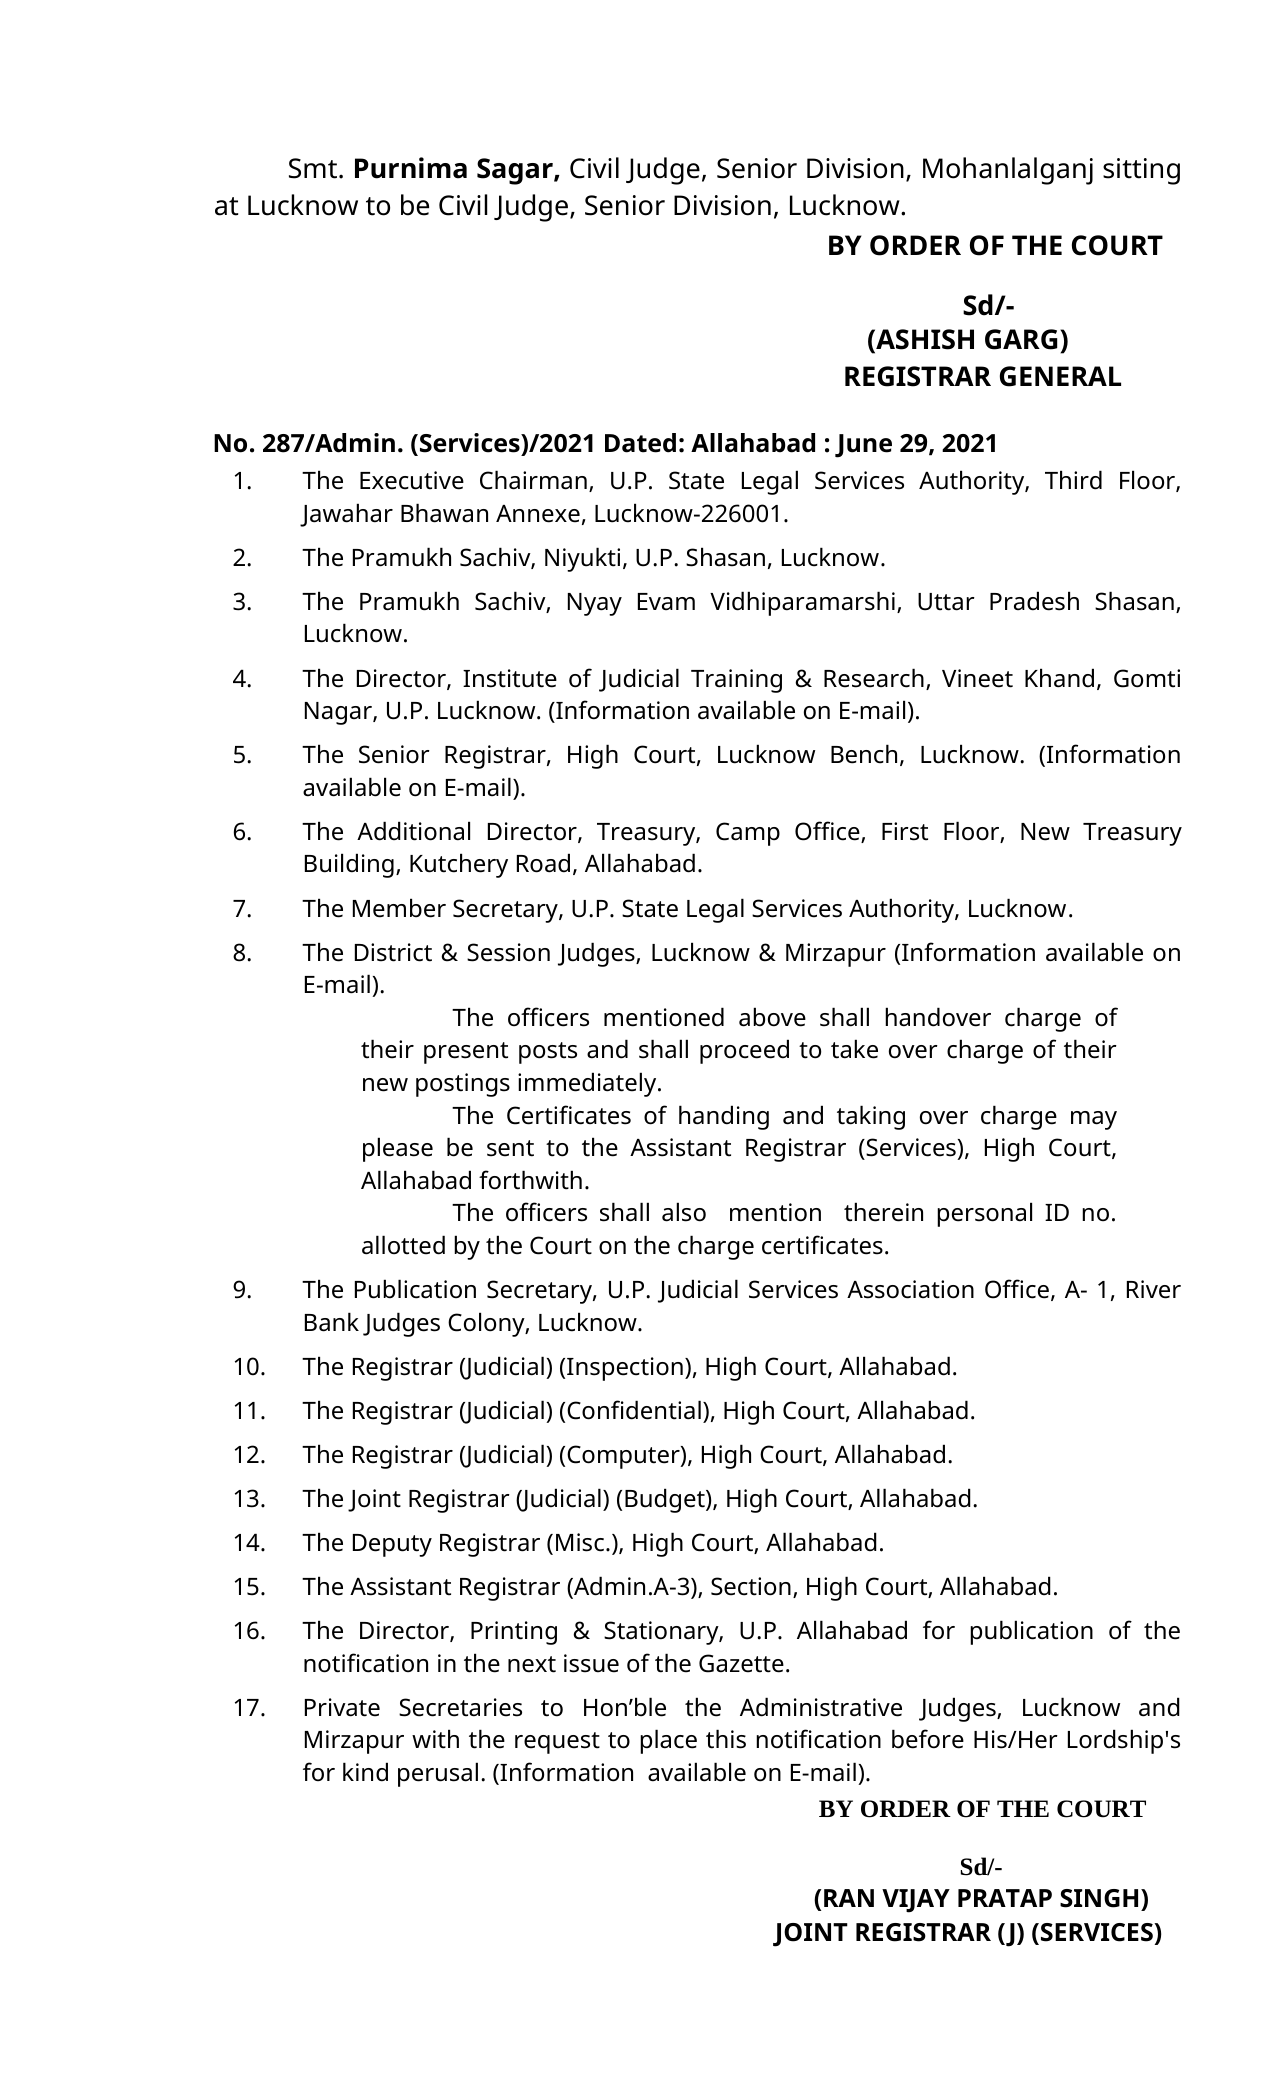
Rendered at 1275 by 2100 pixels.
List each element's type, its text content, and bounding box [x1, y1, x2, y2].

table_cell [227, 1388, 297, 1432]
text Sd/- [212, 294, 1181, 321]
text BY ORDER OF THE COURT [212, 227, 1181, 264]
table_cell [227, 1267, 297, 1344]
table_cell [227, 1685, 297, 1794]
table_cell The District & Session Judges, Lucknow & Mirzapur (Information available on E-mail). The officers mentioned above shall handover charge of their present posts and shall proceed to take over charge of their new postings immediately. The Certificates of handing and taking over charge may please be sent to the Assistant Registrar (Services), High Court, Allahabad forthwith. The officers shall also mention therein personal ID no. allotted by the Court on the charge certificates. [297, 930, 1189, 1267]
table_cell The Registrar (Judicial) (Inspection), High Court, Allahabad. [297, 1344, 1189, 1388]
text Sd/- (RAN VIJAY PRATAP SINGH) [212, 1852, 1181, 1914]
table_cell The Senior Registrar, High Court, Lucknow Bench, Lucknow. (Information available on E-mail). [297, 732, 1189, 809]
table_cell The Assistant Registrar (Admin.A-3), Section, High Court, Allahabad. [297, 1564, 1189, 1608]
text (ASHISH GARG) [175, 321, 1209, 357]
table_cell [227, 1564, 297, 1608]
table_cell [227, 1608, 297, 1685]
table_cell The Pramukh Sachiv, Niyukti, U.P. Shasan, Lucknow. [297, 535, 1189, 579]
table_cell [227, 930, 297, 1267]
text BY ORDER OF THE COURT [212, 1794, 1181, 1823]
table_cell [227, 656, 297, 732]
table_cell The Deputy Registrar (Misc.), High Court, Allahabad. [297, 1520, 1189, 1564]
table_cell The Registrar (Judicial) (Computer), High Court, Allahabad. [297, 1432, 1189, 1476]
table_cell The Additional Director, Treasury, Camp Office, First Floor, New Treasury Building, Kutchery Road, Allahabad. [297, 809, 1189, 886]
table_cell [227, 809, 297, 886]
table_cell The Director, Printing & Stationary, U.P. Allahabad for publication of the notification in the next issue of the Gazette. [297, 1608, 1189, 1685]
table_cell [227, 535, 297, 579]
table_cell [227, 886, 297, 930]
table_cell [227, 1344, 297, 1388]
text Smt. Purnima Sagar, Civil Judge, Senior Division, Mohanlalganj sitting at Lucknow to be Civil Judge, Senior Division, Lucknow. [212, 150, 1181, 224]
text JOINT REGISTRAR (J) (SERVICES) [215, 1914, 1181, 1948]
text REGISTRAR GENERAL [175, 357, 1209, 394]
table_cell [227, 1432, 297, 1476]
table_cell [227, 1520, 297, 1564]
table_header [227, 458, 297, 535]
table_cell [227, 579, 297, 656]
table_cell [227, 732, 297, 809]
table_cell The Registrar (Judicial) (Confidential), High Court, Allahabad. [297, 1388, 1189, 1432]
table_cell The Pramukh Sachiv, Nyay Evam Vidhiparamarshi, Uttar Pradesh Shasan, Lucknow. [297, 579, 1189, 656]
table_cell Private Secretaries to Hon’ble the Administrative Judges, Lucknow and Mirzapur with the request to place this notification before His/Her Lordship's for kind perusal. (Information available on E-mail). [297, 1685, 1189, 1794]
text No. 287/Admin. (Services)/2021 Dated: Allahabad : June 29, 2021 [62, 431, 1181, 458]
table_cell [227, 1476, 297, 1520]
table_cell The Member Secretary, U.P. State Legal Services Authority, Lucknow. [297, 886, 1189, 930]
table_cell The Joint Registrar (Judicial) (Budget), High Court, Allahabad. [297, 1476, 1189, 1520]
table_header The Executive Chairman, U.P. State Legal Services Authority, Third Floor, Jawahar Bhawan Annexe, Lucknow-226001. [297, 458, 1189, 535]
table_cell The Publication Secretary, U.P. Judicial Services Association Office, A- 1, River Bank Judges Colony, Lucknow. [297, 1267, 1189, 1344]
table_cell The Director, Institute of Judicial Training & Research, Vineet Khand, Gomti Nagar, U.P. Lucknow. (Information available on E-mail). [297, 656, 1189, 732]
